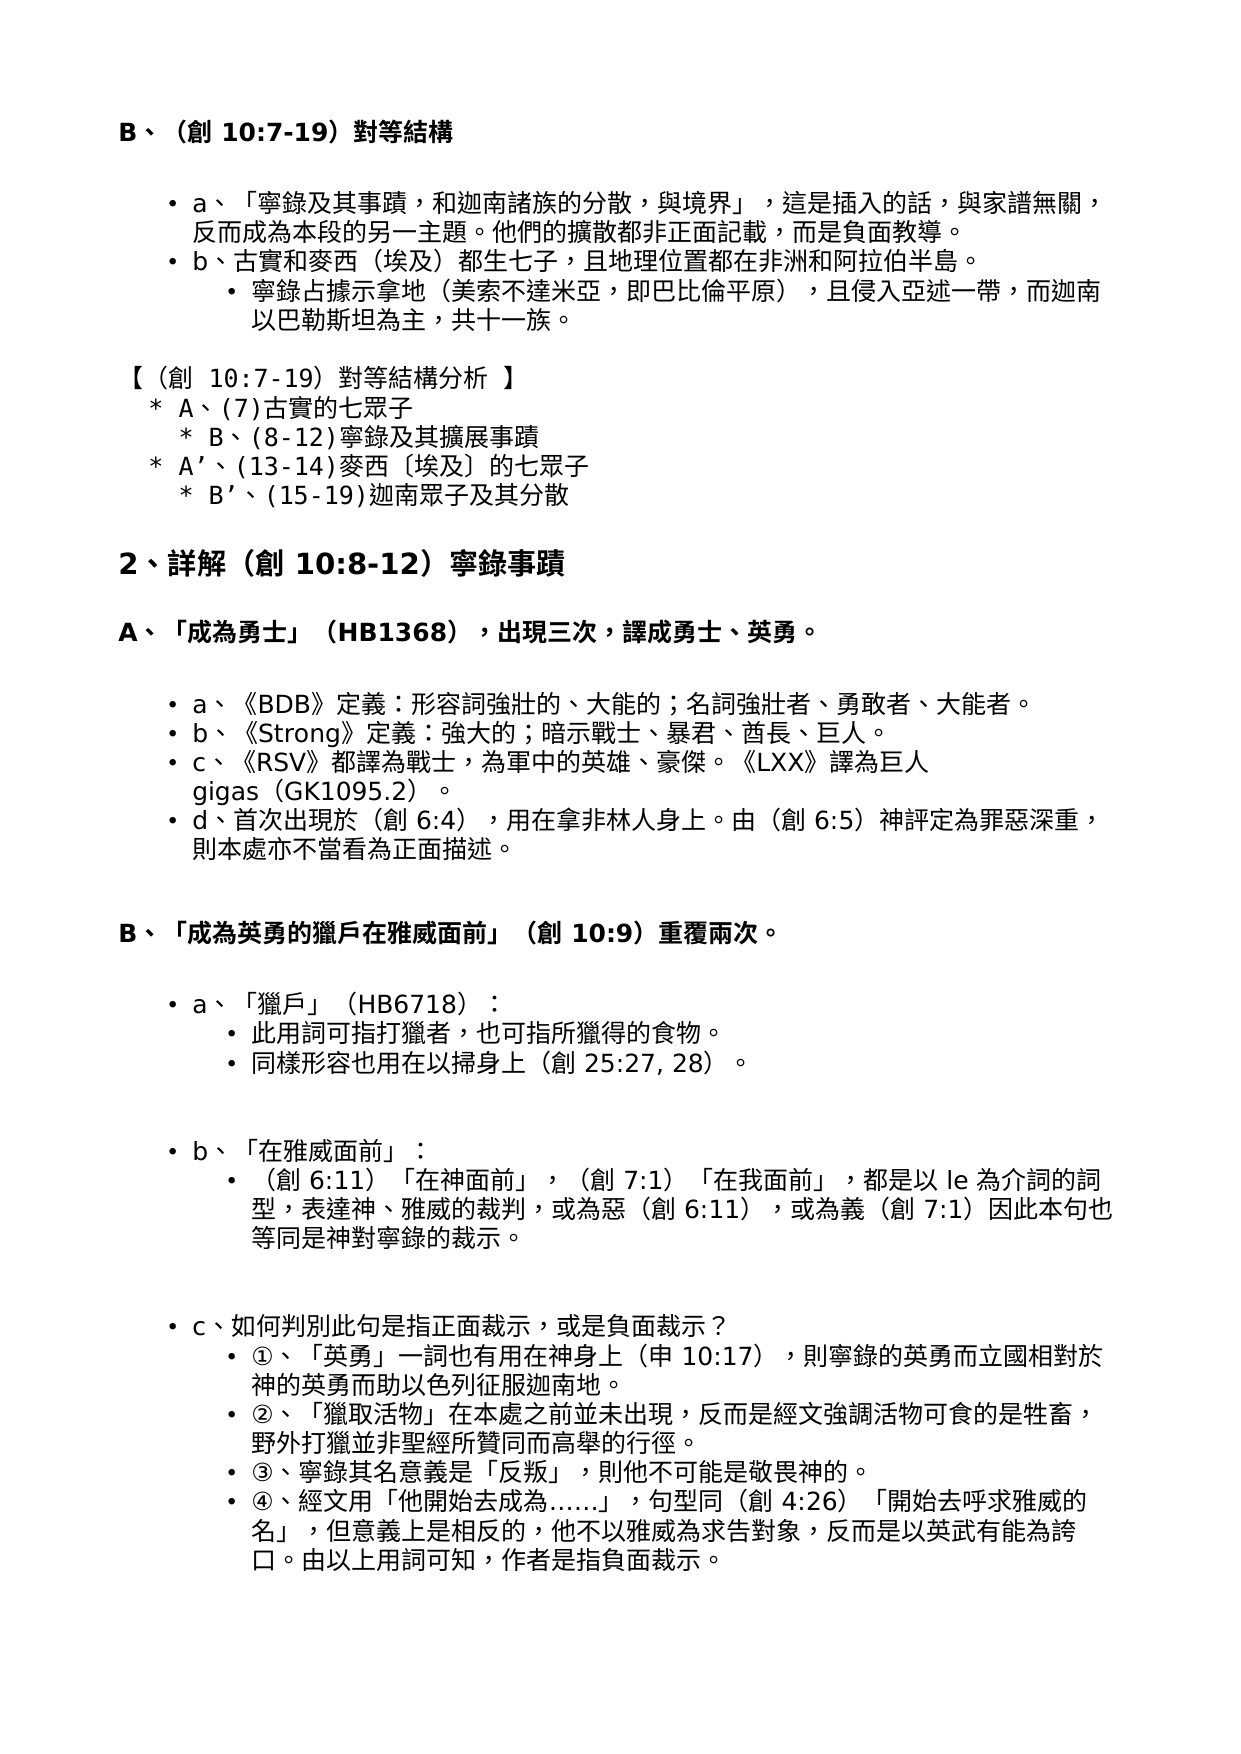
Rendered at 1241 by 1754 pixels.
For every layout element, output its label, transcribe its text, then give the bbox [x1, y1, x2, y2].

list a、《BDB》定義：形容詞強壯的、大能的；名詞強壯者、勇敢者、大能者。 [177, 690, 1122, 719]
subtitle B、「成為英勇的獵戶在雅威面前」（創 10:9）重覆兩次。 [118, 919, 1122, 948]
subtitle A、「成為勇士」（HB1368），出現三次，譯成勇士、英勇。 [118, 619, 1122, 648]
text 【（創 10:7-19）對等結構分析 】 * A、(7)古實的七眾子 * B、(8-12)寧錄及其擴展事蹟 * A’、(13-14)麥西〔埃及〕的七眾子 * B’、(15-19)迦南眾子及其分散 [118, 364, 1122, 510]
list 此用詞可指打獵者，也可指所獵得的食物。 [236, 1019, 1122, 1049]
list 寧錄占據示拿地（美索不達米亞，即巴比倫平原），且侵入亞述一帶，而迦南以巴勒斯坦為主，共十一族。 [236, 277, 1122, 335]
list c、《RSV》都譯為戰士，為軍中的英雄、豪傑。《LXX》譯為巨人 gigas（GK1095.2）。 [177, 748, 1122, 806]
list b、《Strong》定義：強大的；暗示戰士、暴君、酋長、巨人。 [177, 719, 1122, 748]
list 同樣形容也用在以掃身上（創 25:27, 28）。 [236, 1049, 1122, 1078]
list ②、「獵取活物」在本處之前並未出現，反而是經文強調活物可食的是牲畜，野外打獵並非聖經所贊同而高舉的行徑。 [236, 1400, 1122, 1458]
list b、古實和麥西（埃及）都生七子，且地理位置都在非洲和阿拉伯半島。 [177, 248, 1122, 277]
list a、「獵戶」（HB6718）： [177, 990, 1122, 1019]
list b、「在雅威面前」： [177, 1137, 1122, 1166]
list （創 6:11）「在神面前」，（創 7:1）「在我面前」，都是以 le 為介詞的詞型，表達神、雅威的裁判，或為惡（創 6:11），或為義（創 7:1）因此本句也等同是神對寧錄的裁示。 [236, 1166, 1122, 1253]
subtitle 2、詳解（創 10:8-12）寧錄事蹟 [118, 547, 1122, 581]
list c、如何判別此句是指正面裁示，或是負面裁示？ [177, 1312, 1122, 1342]
subtitle B、（創 10:7-19）對等結構 [118, 118, 1122, 147]
list d、首次出現於（創 6:4），用在拿非林人身上。由（創 6:5）神評定為罪惡深重，則本處亦不當看為正面描述。 [177, 806, 1122, 865]
list a、「寧錄及其事蹟，和迦南諸族的分散，與境界」，這是插入的話，與家譜無關，反而成為本段的另一主題。他們的擴散都非正面記載，而是負面教導。 [177, 189, 1122, 248]
list ①、「英勇」一詞也有用在神身上（申 10:17），則寧錄的英勇而立國相對於神的英勇而助以色列征服迦南地。 [236, 1342, 1122, 1400]
list ④、經文用「他開始去成為……」，句型同（創 4:26）「開始去呼求雅威的名」，但意義上是相反的，他不以雅威為求告對象，反而是以英武有能為誇口。由以上用詞可知，作者是指負面裁示。 [236, 1487, 1122, 1575]
list ③、寧錄其名意義是「反叛」，則他不可能是敬畏神的。 [236, 1458, 1122, 1487]
